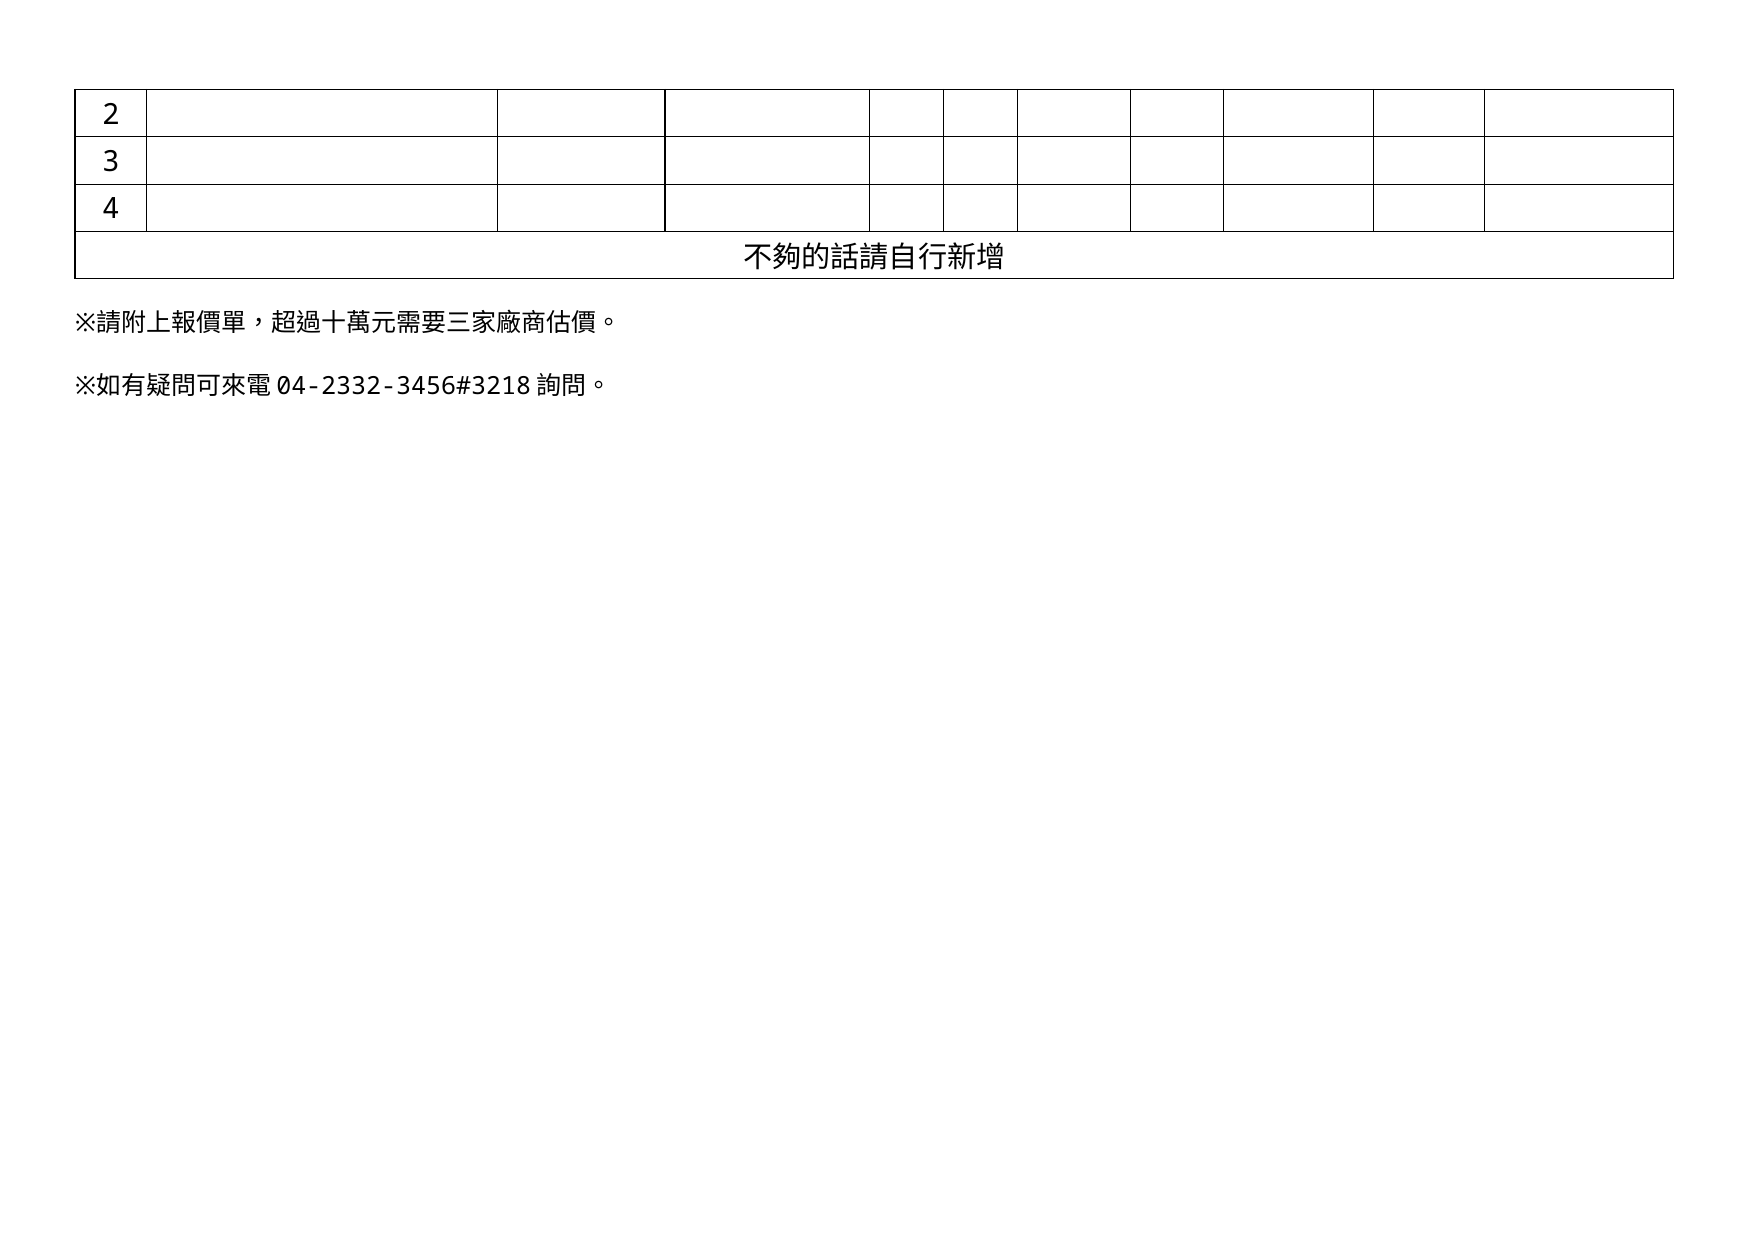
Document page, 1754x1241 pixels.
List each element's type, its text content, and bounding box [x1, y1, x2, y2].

table_cell [1374, 137, 1484, 183]
table_cell [1224, 90, 1373, 136]
text ※如有疑問可來電04-2332-3456#3218詢問。 [75, 342, 1679, 404]
table_cell [1674, 89, 1679, 136]
table_cell [870, 90, 943, 136]
table_cell [1485, 90, 1673, 136]
table_cell [666, 137, 869, 183]
table_cell [944, 185, 1017, 231]
table_cell [498, 137, 664, 183]
table_cell [1674, 136, 1679, 183]
table_cell [944, 90, 1017, 136]
table_cell [147, 137, 497, 183]
table_cell 3 [76, 137, 146, 183]
table_cell [944, 137, 1017, 183]
table_cell [1224, 137, 1373, 183]
table_cell [498, 185, 664, 231]
table_cell [1224, 185, 1373, 231]
table_cell [1018, 90, 1130, 136]
table_cell [1018, 137, 1130, 183]
table_cell 2 [76, 90, 146, 136]
table_cell [1374, 185, 1484, 231]
table_cell [147, 185, 497, 231]
table_cell [1374, 90, 1484, 136]
text ※請附上報價單，超過十萬元需要三家廠商估價。 [75, 279, 1679, 342]
table_cell [870, 137, 943, 183]
table_cell [1131, 185, 1223, 231]
table_cell [1485, 185, 1673, 231]
table_cell [1131, 90, 1223, 136]
table_cell [666, 90, 869, 136]
table_cell 4 [76, 185, 146, 231]
table_cell [498, 90, 664, 136]
table_cell [1674, 184, 1679, 231]
table_cell [1018, 185, 1130, 231]
table_cell [666, 185, 869, 231]
table_cell [147, 90, 497, 136]
table_cell [1485, 137, 1673, 183]
table_cell [870, 185, 943, 231]
table_cell [1674, 231, 1679, 278]
table_cell 不夠的話請自行新增 [76, 232, 1673, 278]
table_cell [1131, 137, 1223, 183]
